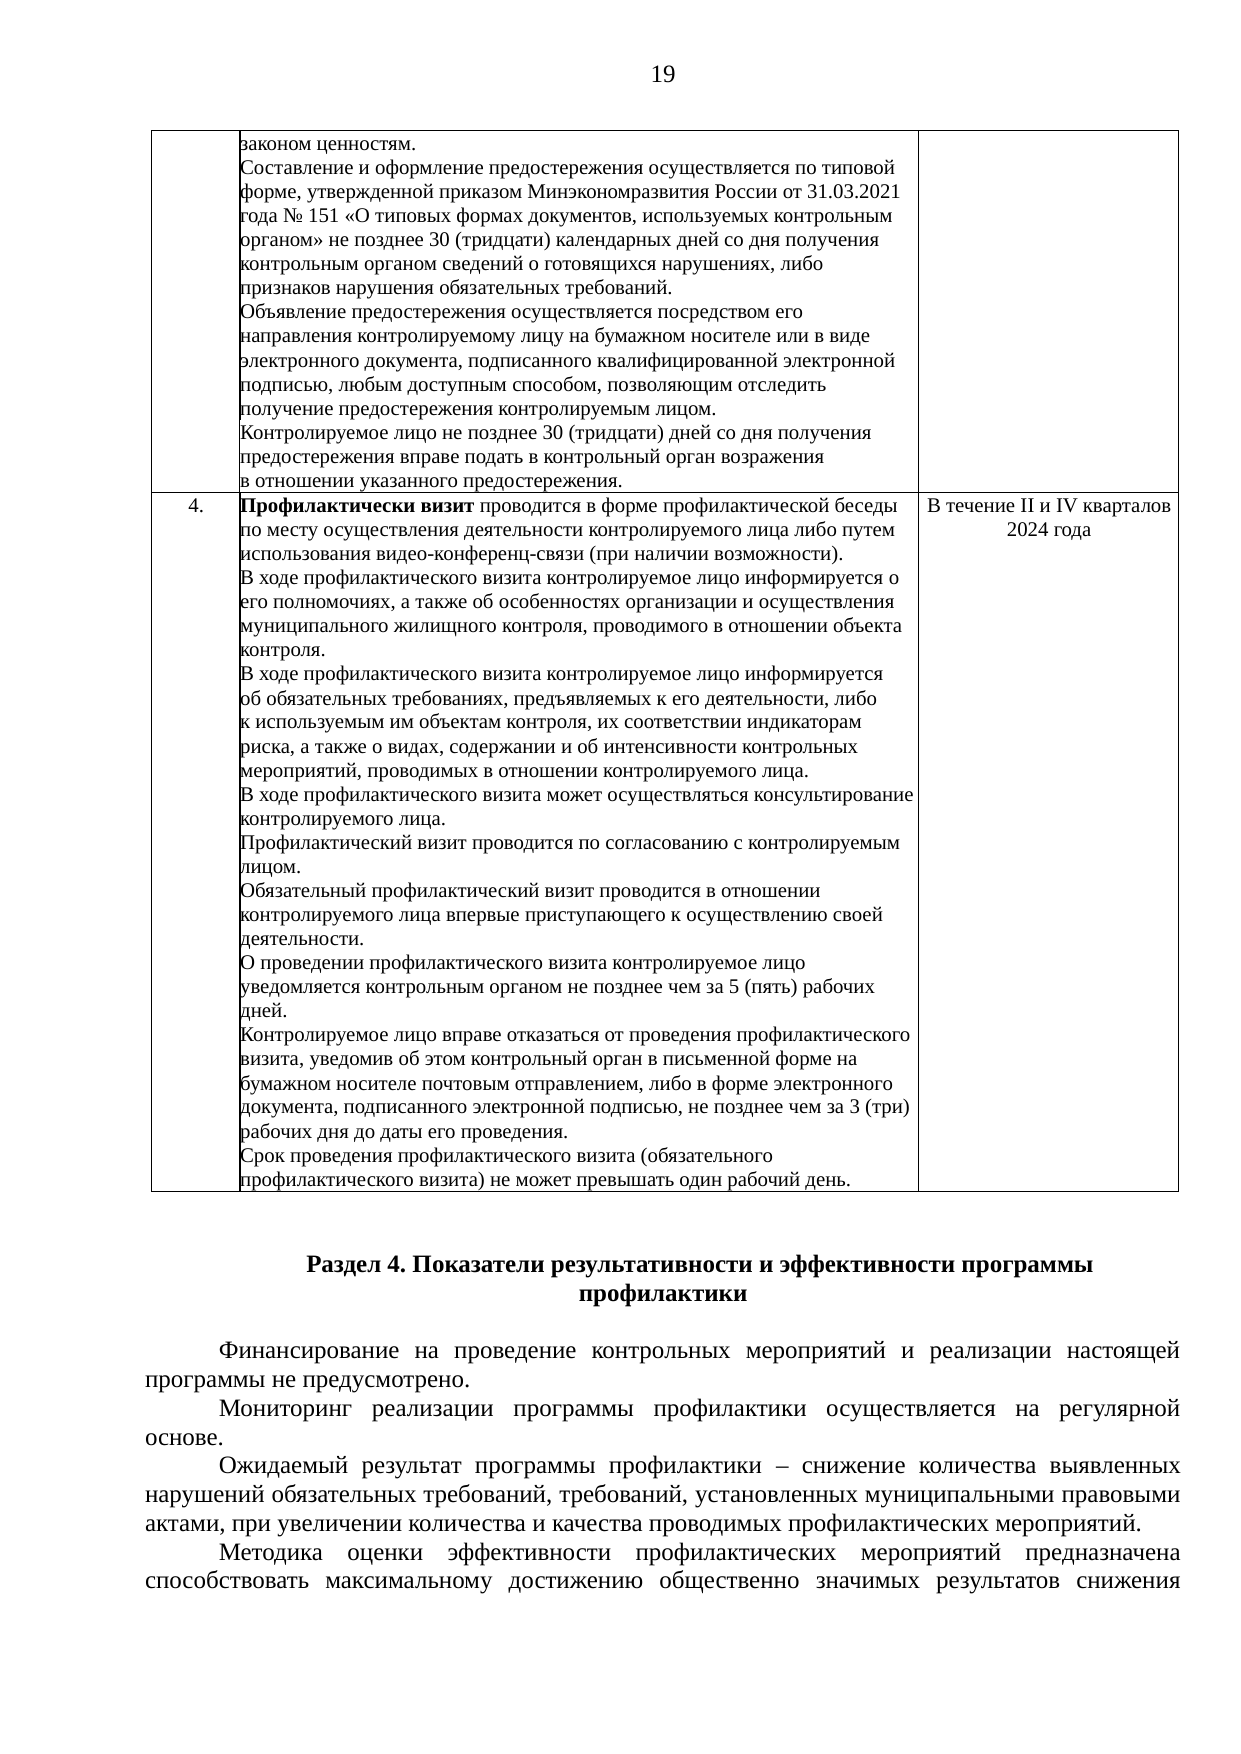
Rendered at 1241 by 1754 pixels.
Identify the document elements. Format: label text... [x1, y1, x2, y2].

table_cell В течение II и IV кварталов 2024 года [919, 493, 1178, 1191]
table_cell [152, 131, 239, 492]
subtitle Финансирование на проведение контрольных мероприятий и реализации настоящей программы не предусмотрено. [145, 1336, 1181, 1393]
table_cell 4. [152, 493, 239, 1191]
subtitle Раздел 4. Показатели результативности и эффективности программы профилактики [145, 1249, 1181, 1307]
text Методика оценки эффективности профилактических мероприятий предназначена способствовать максимальному достижению общественно значимых результатов снижения [145, 1537, 1181, 1594]
text Мониторинг реализации программы профилактики осуществляется на регулярной основе. [145, 1393, 1181, 1451]
table_cell Профилактически визит проводится в форме профилактической беседы по месту осуществления деятельности контролируемого лица либо путем использования видео-конференц-связи (при наличии возможности). В ходе профилактического визита контролируемое лицо информируется о его полномочиях, а также об особенностях организации и осуществления муниципального жилищного контроля, проводимого в отношении объекта контроля. В ходе профилактического визита контролируемое лицо информируется об обязательных требованиях, предъявляемых к его деятельности, либо к используемым им объектам контроля, их соответствии индикаторам риска, а также о видах, содержании и об интенсивности контрольных мероприятий, проводимых в отношении контролируемого лица. В ходе профилактического визита может осуществляться консультирование контролируемого лица. Профилактический визит проводится по согласованию с контролируемым лицом. Обязательный профилактический визит проводится в отношении контролируемого лица впервые приступающего к осуществлению своей деятельности. О проведении профилактического визита контролируемое лицо уведомляется контрольным органом не позднее чем за 5 (пять) рабочих дней. Контролируемое лицо вправе отказаться от проведения профилактического визита, уведомив об этом контрольный орган в письменной форме на бумажном носителе почтовым отправлением, либо в форме электронного документа, подписанного электронной подписью, не позднее чем за 3 (три) рабочих дня до даты его проведения. Срок проведения профилактического визита (обязательного профилактического визита) не может превышать один рабочий день. [241, 493, 918, 1191]
table_cell законом ценностям. Составление и оформление предостережения осуществляется по типовой форме, утвержденной приказом Минэкономразвития России от 31.03.2021 года № 151 «О типовых формах документов, используемых контрольным органом» не позднее 30 (тридцати) календарных дней со дня получения контрольным органом сведений о готовящихся нарушениях, либо признаков нарушения обязательных требований. Объявление предостережения осуществляется посредством его направления контролируемому лицу на бумажном носителе или в виде электронного документа, подписанного квалифицированной электронной подписью, любым доступным способом, позволяющим отследить получение предостережения контролируемым лицом. Контролируемое лицо не позднее 30 (тридцати) дней со дня получения предостережения вправе подать в контрольный орган возражения в отношении указанного предостережения. [241, 131, 918, 492]
text Ожидаемый результат программы профилактики – снижение количества выявленных нарушений обязательных требований, требований, установленных муниципальными правовыми актами, при увеличении количества и качества проводимых профилактических мероприятий. [145, 1451, 1181, 1537]
table_cell [919, 131, 1178, 492]
